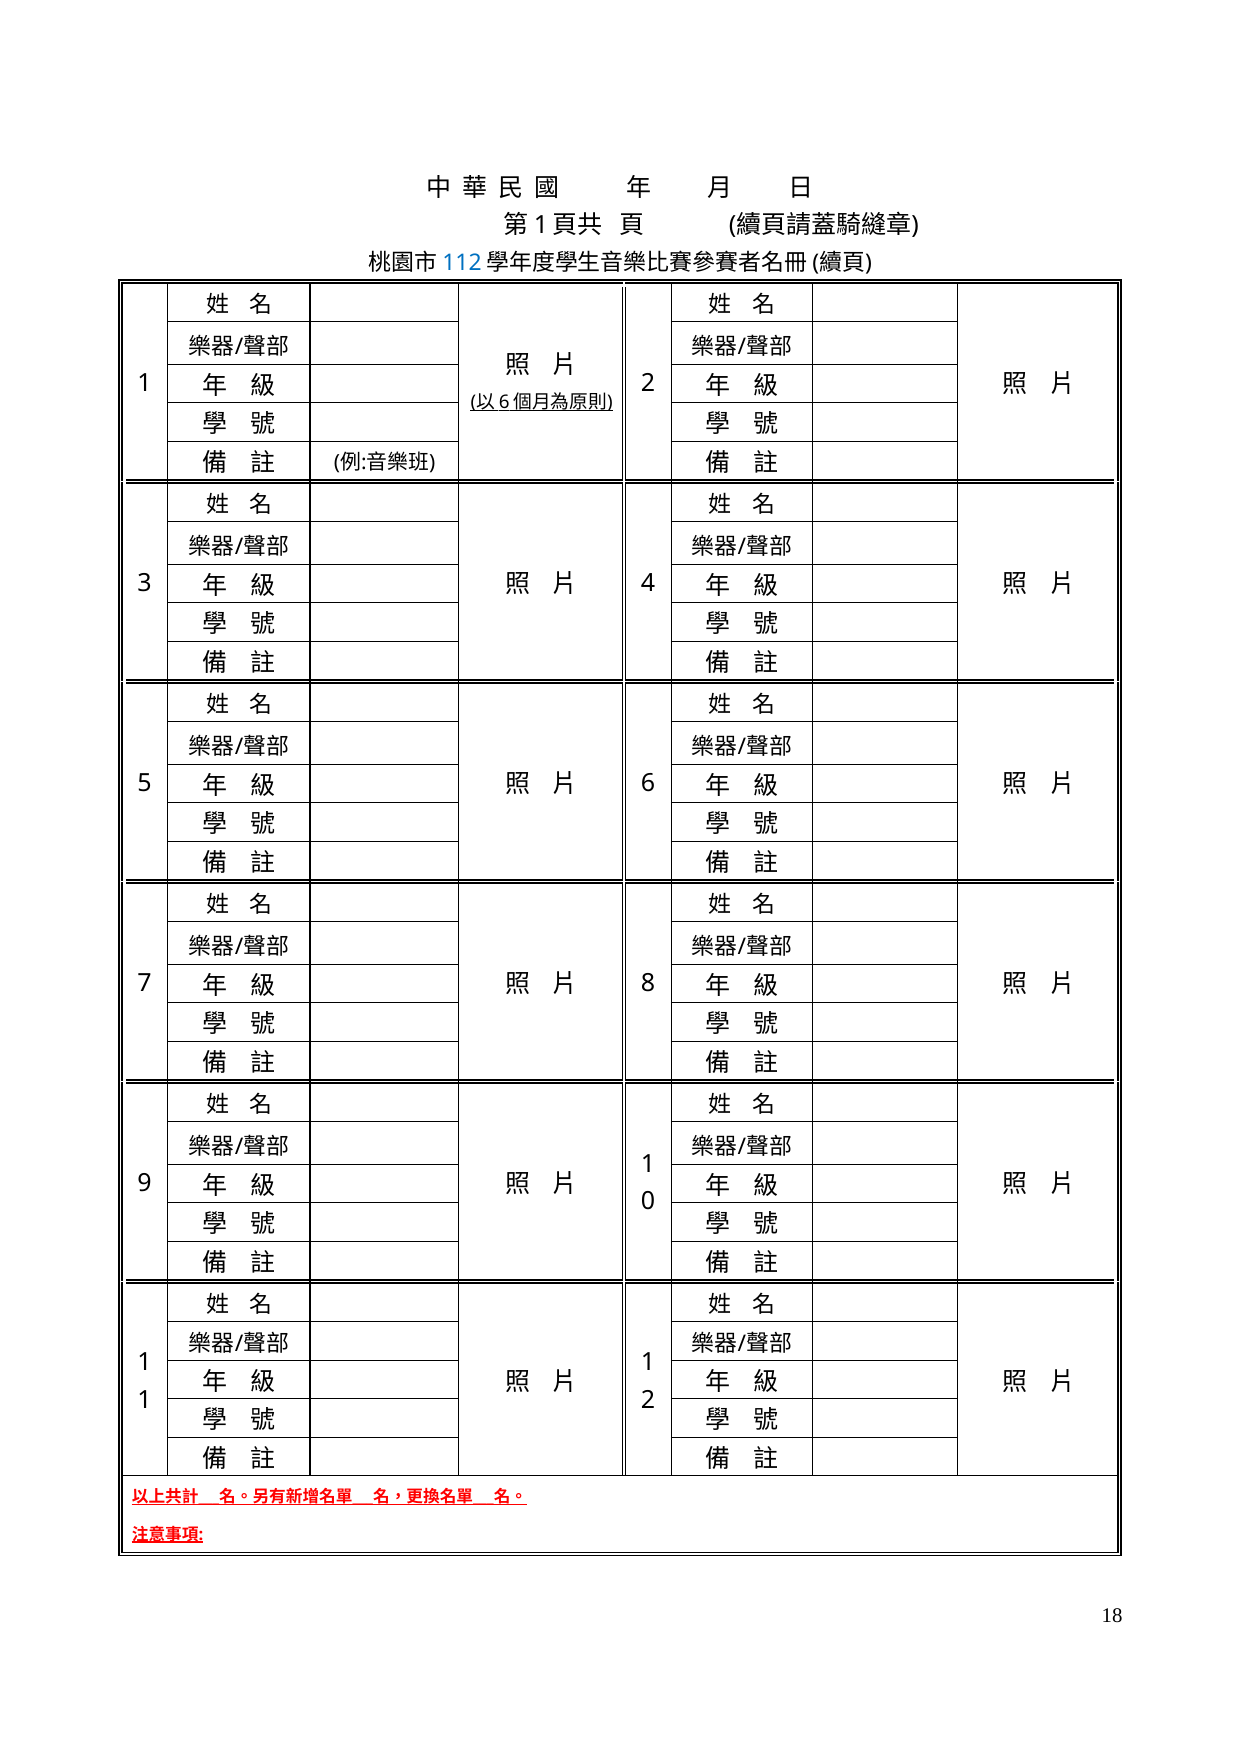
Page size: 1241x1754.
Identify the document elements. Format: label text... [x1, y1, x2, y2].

table_cell 樂器/聲部 [168, 722, 309, 763]
table_cell [813, 842, 957, 879]
table_cell 姓 名 [672, 884, 812, 921]
table_cell [813, 765, 957, 802]
table_cell [311, 1361, 458, 1398]
table_cell 學 號 [168, 1003, 309, 1041]
table_cell [311, 1242, 458, 1279]
table_cell 姓 名 [168, 484, 309, 521]
table_cell [813, 684, 957, 721]
table_cell 照 片 [958, 479, 1119, 679]
table_cell 學 號 [672, 403, 812, 441]
table_cell [311, 603, 458, 641]
table_cell [813, 1042, 957, 1079]
table_cell 3 [120, 479, 167, 679]
table_cell 學 號 [672, 803, 812, 841]
table_cell 年 級 [168, 765, 309, 802]
table_cell [813, 884, 957, 921]
table_cell 照 片 [958, 1279, 1119, 1475]
table_cell 8 [626, 884, 671, 1079]
table_cell [813, 403, 957, 441]
table_cell (例:音樂班) [311, 442, 458, 479]
table_cell [311, 365, 458, 402]
table_cell [311, 1165, 458, 1202]
table_cell 樂器/聲部 [168, 1122, 309, 1163]
table_cell 樂器/聲部 [672, 322, 812, 363]
table_cell [813, 603, 957, 641]
table_cell [311, 803, 458, 841]
table_cell 年 級 [672, 1361, 812, 1398]
table_cell 年 級 [168, 565, 309, 602]
table_cell 年 級 [168, 965, 309, 1002]
table_cell 11 [120, 1279, 167, 1475]
table_cell 照 片 [459, 884, 622, 1079]
table_cell 照 片 [459, 684, 622, 879]
table_cell 姓 名 [168, 1084, 309, 1121]
table_cell 樂器/聲部 [672, 1122, 812, 1163]
table_cell [311, 1084, 458, 1121]
table_cell 學 號 [168, 1399, 309, 1437]
table_cell 備 註 [168, 842, 309, 879]
table_cell [813, 484, 957, 521]
table_cell [813, 565, 957, 602]
table_cell 年 級 [672, 765, 812, 802]
table_cell 學 號 [168, 803, 309, 841]
table_cell [311, 1042, 458, 1079]
table_cell 備 註 [672, 842, 812, 879]
table_cell [311, 842, 458, 879]
table_header 姓 名 [168, 284, 309, 321]
table_cell 照 片 [958, 879, 1119, 1079]
table_cell 學 號 [672, 1399, 812, 1437]
table_cell 樂器/聲部 [168, 1322, 309, 1360]
table_cell 樂器/聲部 [672, 722, 812, 763]
table_cell 年 級 [672, 365, 812, 402]
table_cell 照 片 [958, 679, 1119, 879]
text 中 華 民 國 年 月 日 [118, 167, 1122, 204]
table_header 2 [624, 283, 671, 479]
text 桃園市112學年度學生音樂比賽參賽者名冊 (續頁) [118, 242, 1122, 279]
table_cell 樂器/聲部 [168, 522, 309, 563]
table_cell [311, 322, 458, 363]
table_cell [813, 922, 957, 963]
table_cell [311, 684, 458, 721]
table_header 1 [123, 284, 167, 479]
table_cell [311, 1438, 458, 1475]
table_cell 姓 名 [672, 1084, 812, 1121]
table_cell [813, 803, 957, 841]
table_cell 6 [626, 684, 671, 879]
table_cell 4 [626, 484, 671, 679]
table_cell 姓 名 [168, 884, 309, 921]
table_cell 照 片 [459, 484, 622, 679]
table_cell [311, 1284, 458, 1321]
table_cell [311, 1322, 458, 1360]
table_cell [813, 1361, 957, 1398]
table_cell 學 號 [672, 1003, 812, 1041]
table_cell 樂器/聲部 [672, 922, 812, 963]
table_cell 年 級 [672, 1165, 812, 1202]
table_cell 樂器/聲部 [672, 522, 812, 563]
table_cell 備 註 [672, 1242, 812, 1279]
table_cell 姓 名 [672, 484, 812, 521]
table_cell 備 註 [168, 1438, 309, 1475]
table_cell 備 註 [168, 1242, 309, 1279]
table_cell [311, 965, 458, 1002]
table_cell 備 註 [168, 442, 309, 479]
table_cell 樂器/聲部 [672, 1322, 812, 1360]
table_cell [813, 1284, 957, 1321]
table_cell 12 [626, 1284, 671, 1475]
table_cell 學 號 [168, 403, 309, 441]
table_cell 年 級 [168, 1165, 309, 1202]
table_cell [311, 884, 458, 921]
table_cell [311, 1122, 458, 1163]
table_cell 備 註 [672, 442, 812, 479]
table_cell [813, 1122, 957, 1163]
table_cell [311, 565, 458, 602]
table_header 姓 名 [672, 284, 812, 321]
table_cell [813, 365, 957, 402]
table_cell 姓 名 [672, 684, 812, 721]
table_cell [311, 642, 458, 679]
table_cell 照 片 [459, 1084, 622, 1279]
table_cell 學 號 [672, 1203, 812, 1241]
table_cell [813, 1003, 957, 1041]
table_cell [813, 642, 957, 679]
table_cell [311, 1003, 458, 1041]
table_cell [813, 322, 957, 363]
table_cell 以上共計___名。另有新增名單___名，更換名單___名。 注意事項: [123, 1476, 1117, 1551]
table_cell 9 [120, 1079, 167, 1279]
table_cell 5 [120, 679, 167, 879]
table_cell [311, 765, 458, 802]
table_cell 姓 名 [168, 1284, 309, 1321]
table_cell [311, 484, 458, 521]
table_cell 照 片 [958, 1079, 1119, 1279]
table_cell 年 級 [168, 1361, 309, 1398]
table_cell 年 級 [672, 965, 812, 1002]
table_cell [311, 922, 458, 963]
table_cell 姓 名 [168, 684, 309, 721]
table_cell 學 號 [168, 1203, 309, 1241]
table_cell 學 號 [168, 603, 309, 641]
table_cell 年 級 [168, 365, 309, 402]
table_cell 備 註 [168, 642, 309, 679]
table_cell 學 號 [672, 603, 812, 641]
table_cell 備 註 [672, 1042, 812, 1079]
table_cell [813, 522, 957, 563]
table_header [813, 284, 957, 321]
table_cell 10 [626, 1084, 671, 1279]
table_header 照 片 [958, 284, 1117, 479]
table_cell [813, 442, 957, 479]
table_cell 姓 名 [672, 1284, 812, 1321]
table_cell [813, 1242, 957, 1279]
table_cell [813, 1399, 957, 1437]
table_cell [311, 1399, 458, 1437]
table_cell 7 [120, 879, 167, 1079]
table_cell 照 片 [459, 1284, 622, 1475]
table_cell 樂器/聲部 [168, 922, 309, 963]
table_cell 備 註 [168, 1042, 309, 1079]
table_cell [311, 403, 458, 441]
table_cell [813, 1438, 957, 1475]
table_header [311, 284, 458, 321]
text 第1頁共 頁 (續頁請蓋騎縫章) [118, 204, 1122, 242]
table_cell 備 註 [672, 1438, 812, 1475]
table_cell 備 註 [672, 642, 812, 679]
table_cell [813, 1084, 957, 1121]
table_cell [813, 965, 957, 1002]
table_cell [813, 722, 957, 763]
table_cell [311, 1203, 458, 1241]
table_cell 樂器/聲部 [168, 322, 309, 363]
table_cell 年 級 [672, 565, 812, 602]
table_header 照 片 (以6個月為原則) [459, 281, 624, 479]
table_cell [813, 1322, 957, 1360]
table_cell [813, 1165, 957, 1202]
table_cell [813, 1203, 957, 1241]
table_cell [311, 722, 458, 763]
table_cell [311, 522, 458, 563]
